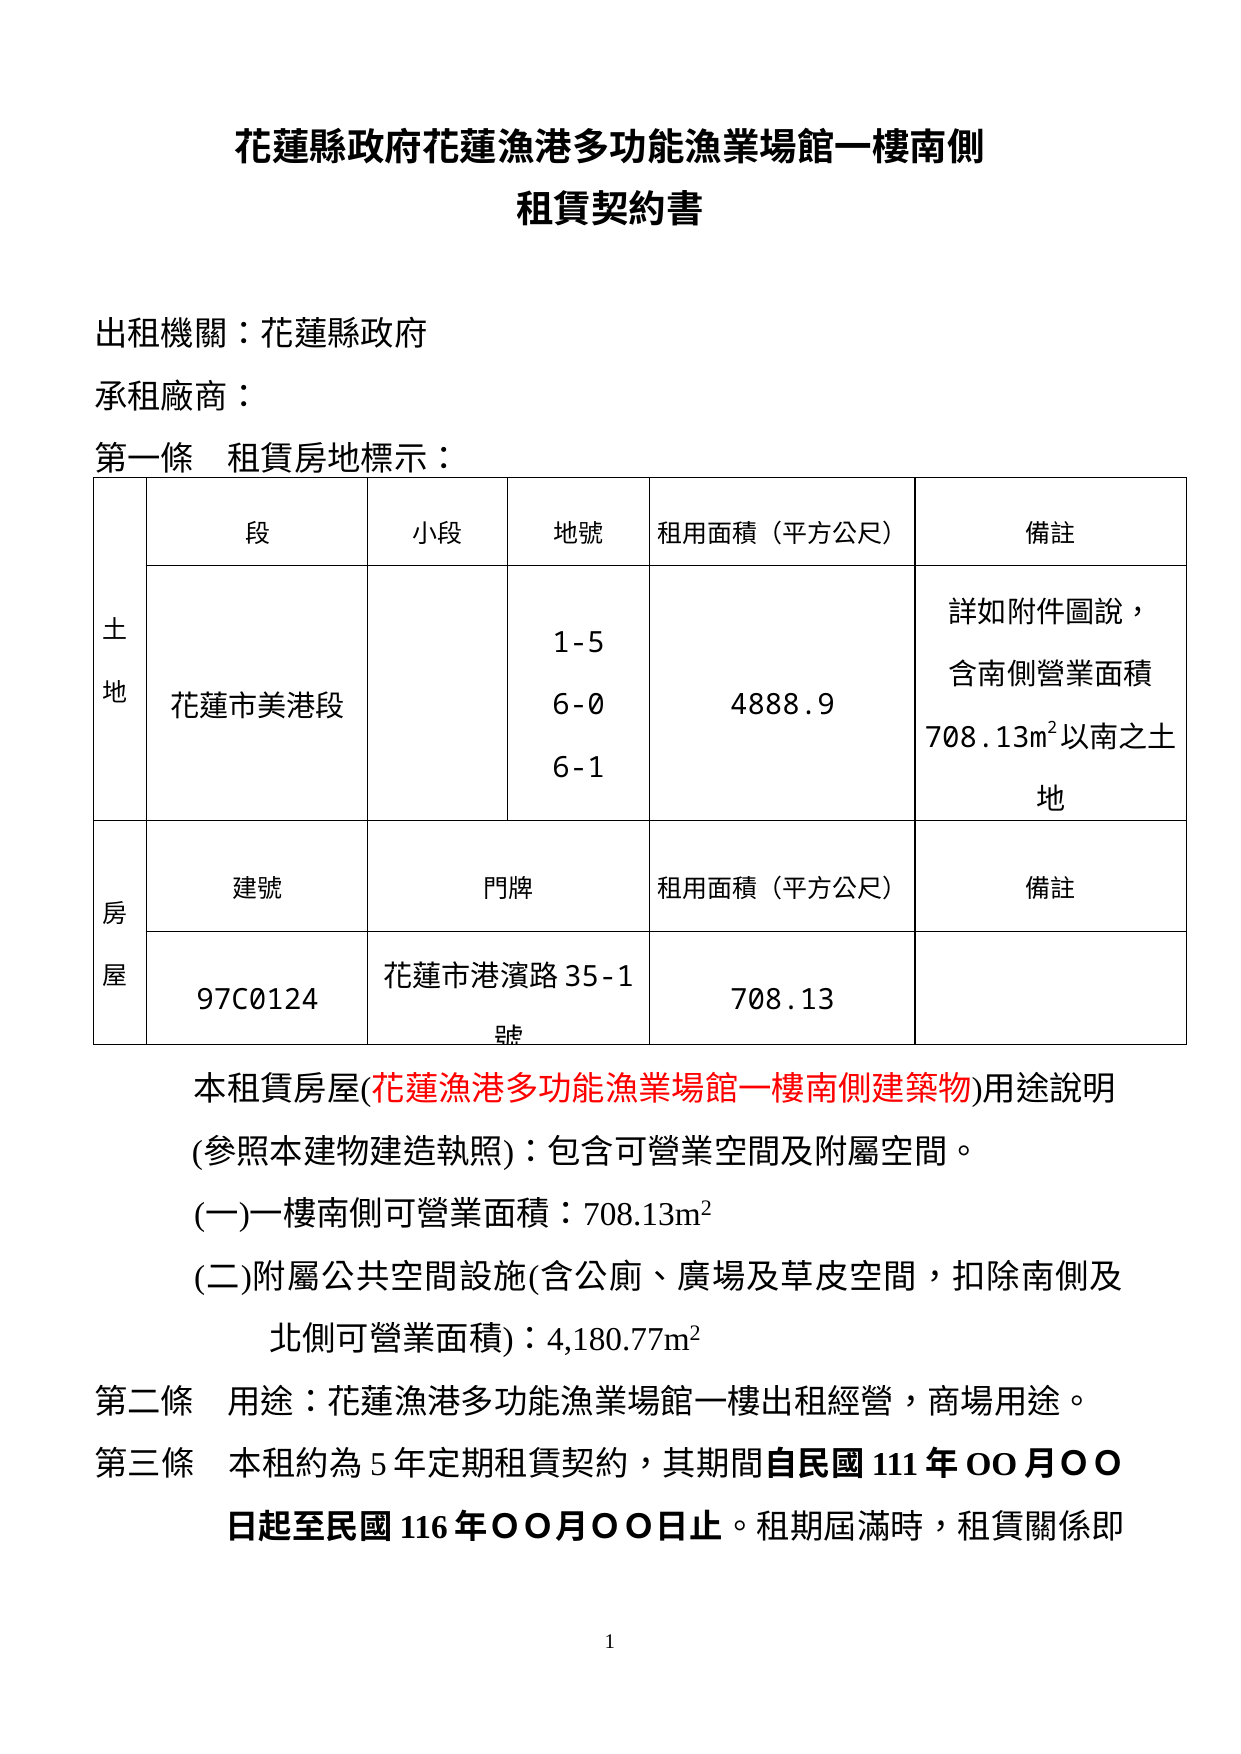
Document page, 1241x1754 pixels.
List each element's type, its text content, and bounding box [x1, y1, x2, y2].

table_cell [916, 932, 1186, 1043]
table_cell 708.13 [650, 932, 914, 1043]
table_cell 花蓮市港濱路35-1號 [368, 932, 649, 1043]
table_cell 詳如附件圖說， 含南側營業面積708.13m2以南之土地 [916, 566, 1186, 819]
text 花蓮縣政府花蓮漁港多功能漁業場館一樓南側 [94, 102, 1125, 165]
table_cell 建號 [147, 821, 367, 931]
table_header 土地 [94, 478, 146, 819]
text 第二條 用途：花蓮漁港多功能漁業場館一樓出租經營，商場用途。 [94, 1357, 1125, 1419]
text 本租賃房屋(花蓮漁港多功能漁業場館一樓南側建築物)用途說明(參照本建物建造執照)：包含可營業空間及附屬空間。 [192, 1045, 1125, 1169]
text 租賃契約書 [94, 165, 1125, 227]
table_header 備註 [916, 478, 1186, 565]
table_cell 租用面積（平方公尺） [650, 821, 914, 931]
table_cell 備註 [916, 821, 1186, 931]
table_header 租用面積（平方公尺） [650, 478, 914, 565]
text (二)附屬公共空間設施(含公廁、廣場及草皮空間，扣除南側及北側可營業面積)：4,180.77m2 [194, 1232, 1125, 1357]
text (一)一樓南側可營業面積：708.13m2 [194, 1169, 1125, 1232]
table_cell 房屋 [94, 821, 146, 1043]
table_header 地號 [508, 478, 649, 565]
text 第三條 本租約為5年定期租賃契約，其期間自民國111年OO月ＯＯ日起至民國116年ＯＯ月ＯＯ日止。租期屆滿時，租賃關係即 [94, 1419, 1125, 1544]
text 承租廠商： [94, 352, 1125, 415]
table_header 小段 [368, 478, 507, 565]
table_cell 門牌 [368, 821, 649, 931]
table_cell [368, 566, 507, 819]
table_cell 1-5 6-0 6-1 [508, 566, 649, 819]
table_header 段 [147, 478, 367, 565]
text 出租機關：花蓮縣政府 [94, 290, 1125, 352]
table_cell 4888.9 [650, 566, 914, 819]
table_cell 97C0124 [147, 932, 367, 1043]
table_cell 花蓮市美港段 [147, 566, 367, 819]
text 第一條 租賃房地標示： [94, 415, 1125, 477]
